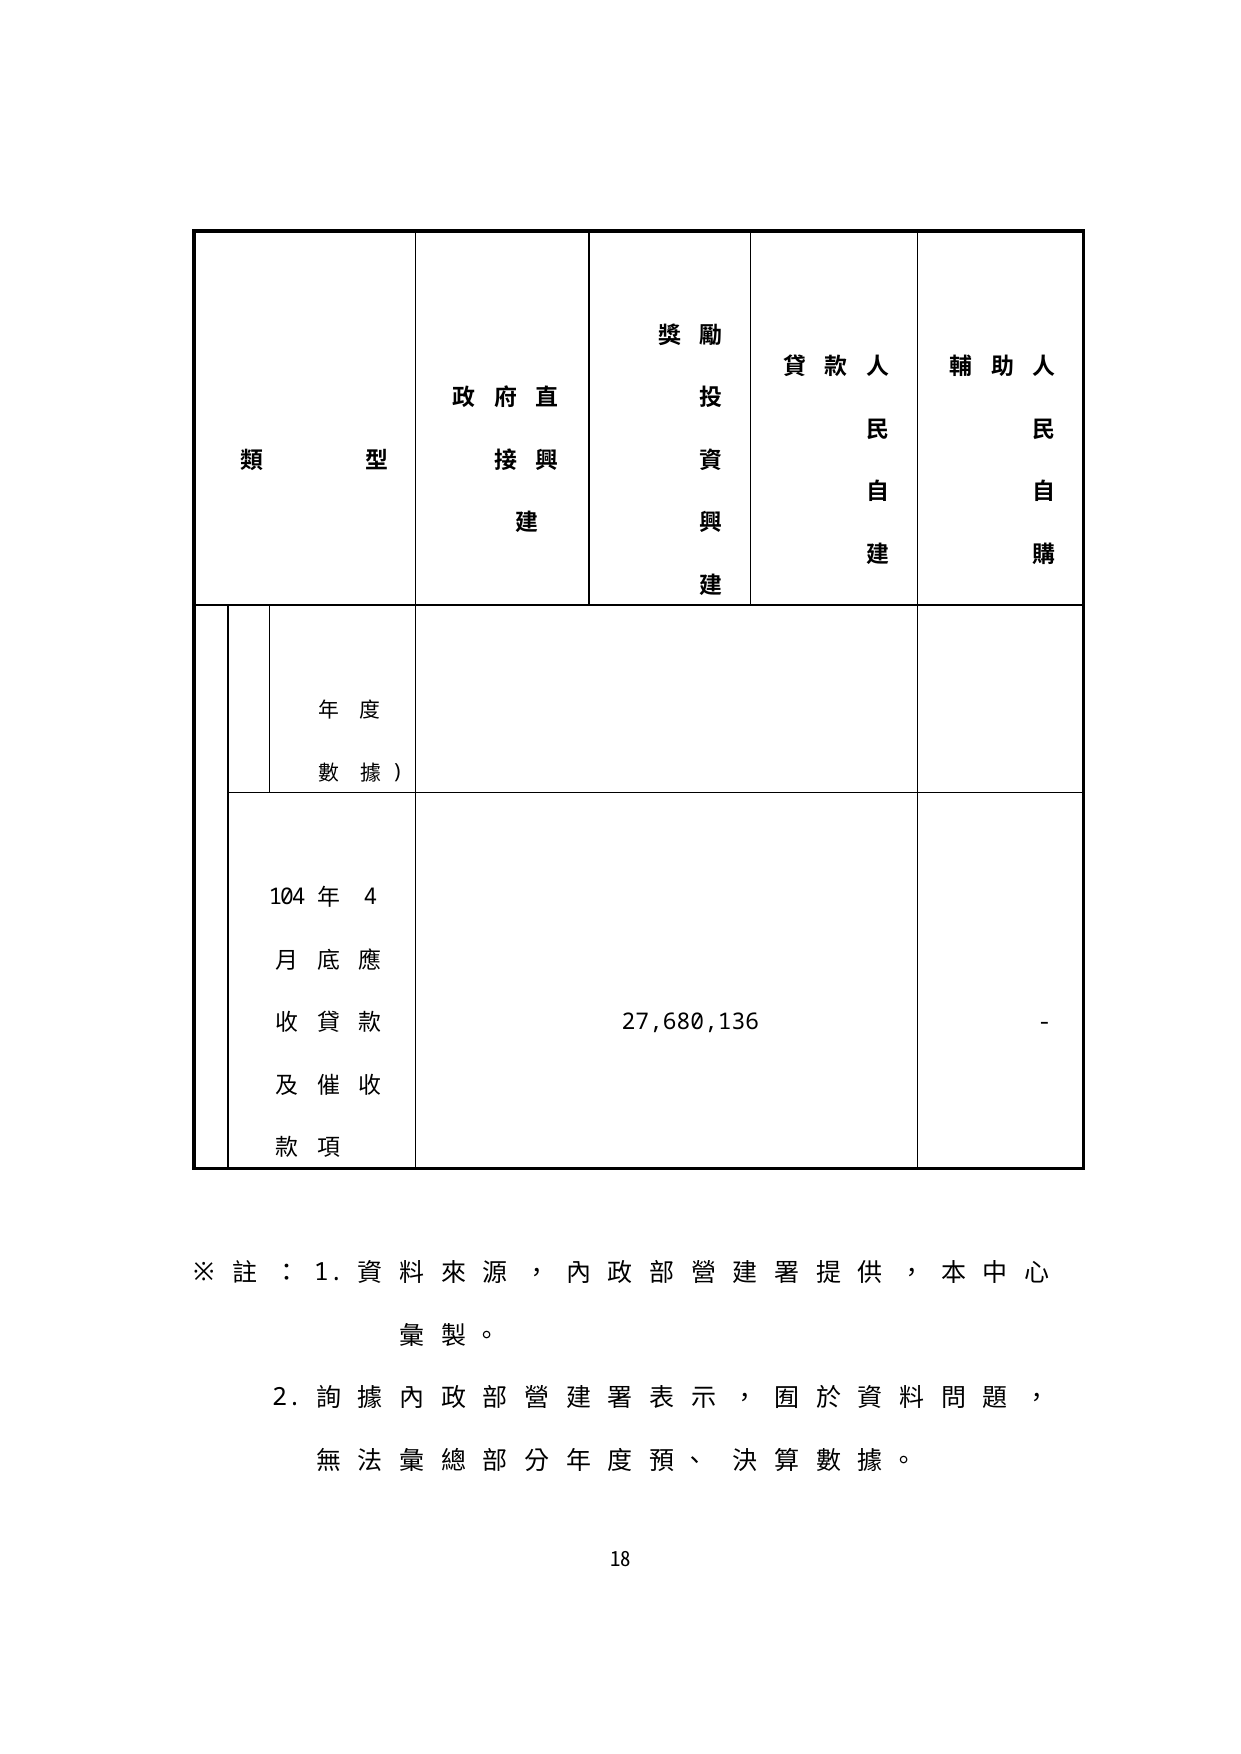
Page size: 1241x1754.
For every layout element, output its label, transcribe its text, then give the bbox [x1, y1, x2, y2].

table_cell [416, 606, 917, 792]
table_cell [229, 606, 269, 792]
table_cell 中央部分預 算 執 行 情 形 [196, 606, 227, 1167]
table_cell [918, 606, 1082, 792]
table_header 輔助人民自購 [918, 233, 1082, 604]
table_header 類 型 [196, 233, 415, 604]
table_header 政府直接興建 [416, 233, 588, 604]
table_header 貸款人民自建 [751, 233, 917, 604]
text ※註：1.資料來源，內政部營建署提供，本中心彙製。 [174, 1229, 1058, 1354]
table_cell 104年4月底應收貸款及催收款項 [229, 793, 415, 1167]
table_cell - [918, 793, 1082, 1167]
table_cell 27,680,136 [416, 793, 917, 1167]
table_cell 年度數據) [270, 606, 415, 792]
table_header 獎勵投資興建 [590, 233, 750, 604]
text 2.詢據內政部營建署表示，囿於資料問題，無法彙總部分年度預、決算數據。 [248, 1354, 1058, 1479]
